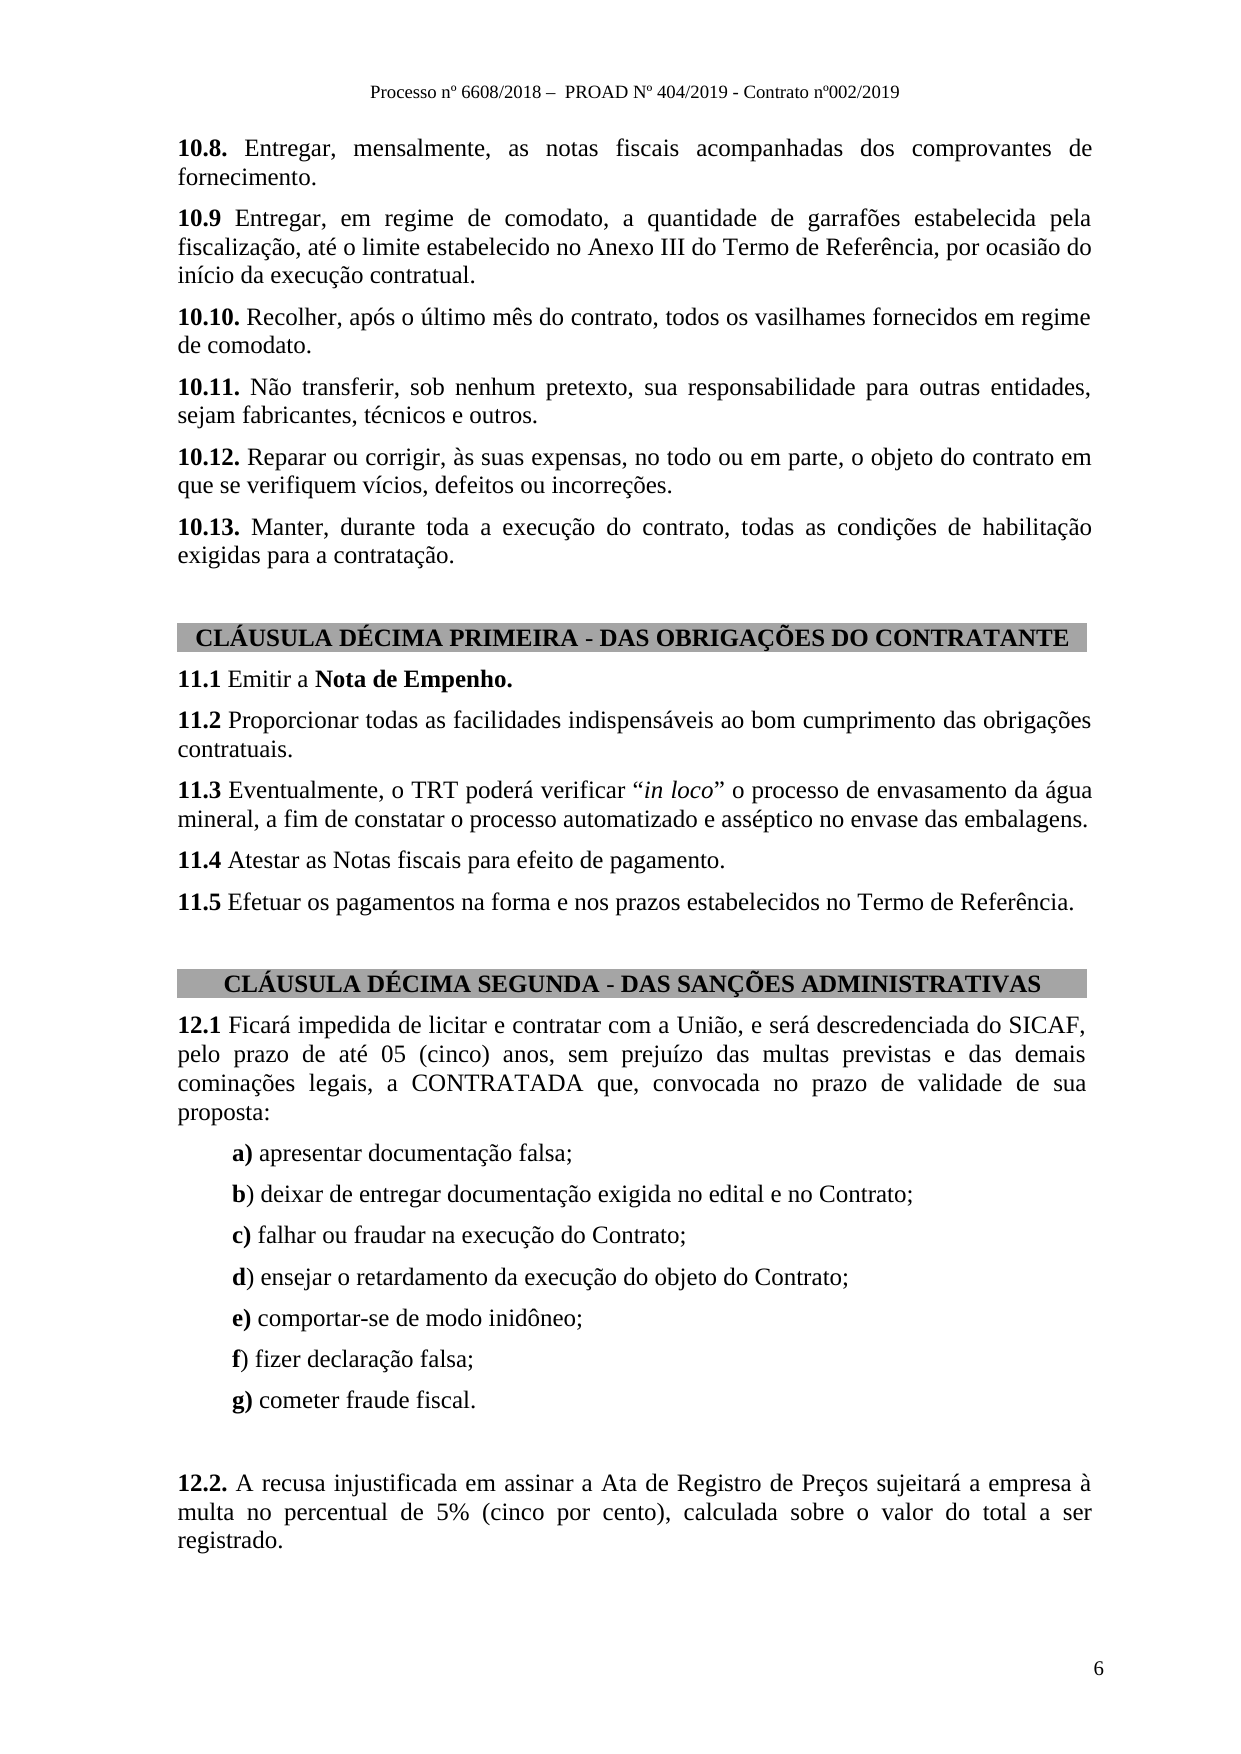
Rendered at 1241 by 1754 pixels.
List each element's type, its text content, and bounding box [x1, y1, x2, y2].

text 12.2. A recusa injustificada em assinar a Ata de Registro de Preços sujeitará a empresa à multa no percentual de 5% (cinco por cento), calculada sobre o valor do total a ser registrado. [177, 1468, 1092, 1554]
text 10.13. Manter, durante toda a execução do contrato, todas as condições de habilitação exigidas para a contratação. [177, 512, 1092, 569]
text 10.8. Entregar, mensalmente, as notas fiscais acompanhadas dos comprovantes de fornecimento. [177, 133, 1092, 190]
text c) falhar ou fraudar na execução do Contrato; [207, 1220, 1087, 1249]
text 11.3 Eventualmente, o TRT poderá verificar “in loco” o processo de envasamento da água mineral, a fim de constatar o processo automatizado e asséptico no envase das embalagens. [177, 775, 1092, 833]
text 11.1 Emitir a Nota de Empenho. [177, 664, 1092, 693]
text 10.11. Não transferir, sob nenhum pretexto, sua responsabilidade para outras entidades, sejam fabricantes, técnicos e outros. [177, 372, 1092, 429]
subtitle CLÁUSULA DÉCIMA SEGUNDA - DAS SANÇÕES ADMINISTRATIVAS [177, 969, 1087, 998]
text 10.10. Recolher, após o último mês do contrato, todos os vasilhames fornecidos em regime de comodato. [177, 302, 1092, 359]
text g) cometer fraude fiscal. [207, 1385, 1087, 1414]
text 11.5 Efetuar os pagamentos na forma e nos prazos estabelecidos no Termo de Referência. [177, 887, 1092, 915]
text 11.2 Proporcionar todas as facilidades indispensáveis ao bom cumprimento das obrigações contratuais. [177, 705, 1092, 763]
text f) fizer declaração falsa; [207, 1344, 1087, 1373]
text a) apresentar documentação falsa; [207, 1138, 1087, 1167]
text 11.4 Atestar as Notas fiscais para efeito de pagamento. [177, 845, 1092, 874]
text 10.9 Entregar, em regime de comodato, a quantidade de garrafões estabelecida pela fiscalização, até o limite estabelecido no Anexo III do Termo de Referência, por ocasião do início da execução contratual. [177, 203, 1092, 289]
text CLÁUSULA DÉCIMA PRIMEIRA - DAS OBRIGAÇÕES DO CONTRATANTE [177, 623, 1087, 652]
text 10.12. Reparar ou corrigir, às suas expensas, no todo ou em parte, o objeto do contrato em que se verifiquem vícios, defeitos ou incorreções. [177, 442, 1092, 499]
text b) deixar de entregar documentação exigida no edital e no Contrato; [207, 1179, 1087, 1208]
text e) comportar-se de modo inidôneo; [207, 1303, 1087, 1332]
text 12.1 Ficará impedida de licitar e contratar com a União, e será descredenciada do SICAF, pelo prazo de até 05 (cinco) anos, sem prejuízo das multas previstas e das demais cominações legais, a CONTRATADA que, convocada no prazo de validade de sua proposta: [177, 1010, 1087, 1125]
text d) ensejar o retardamento da execução do objeto do Contrato; [207, 1262, 1087, 1290]
